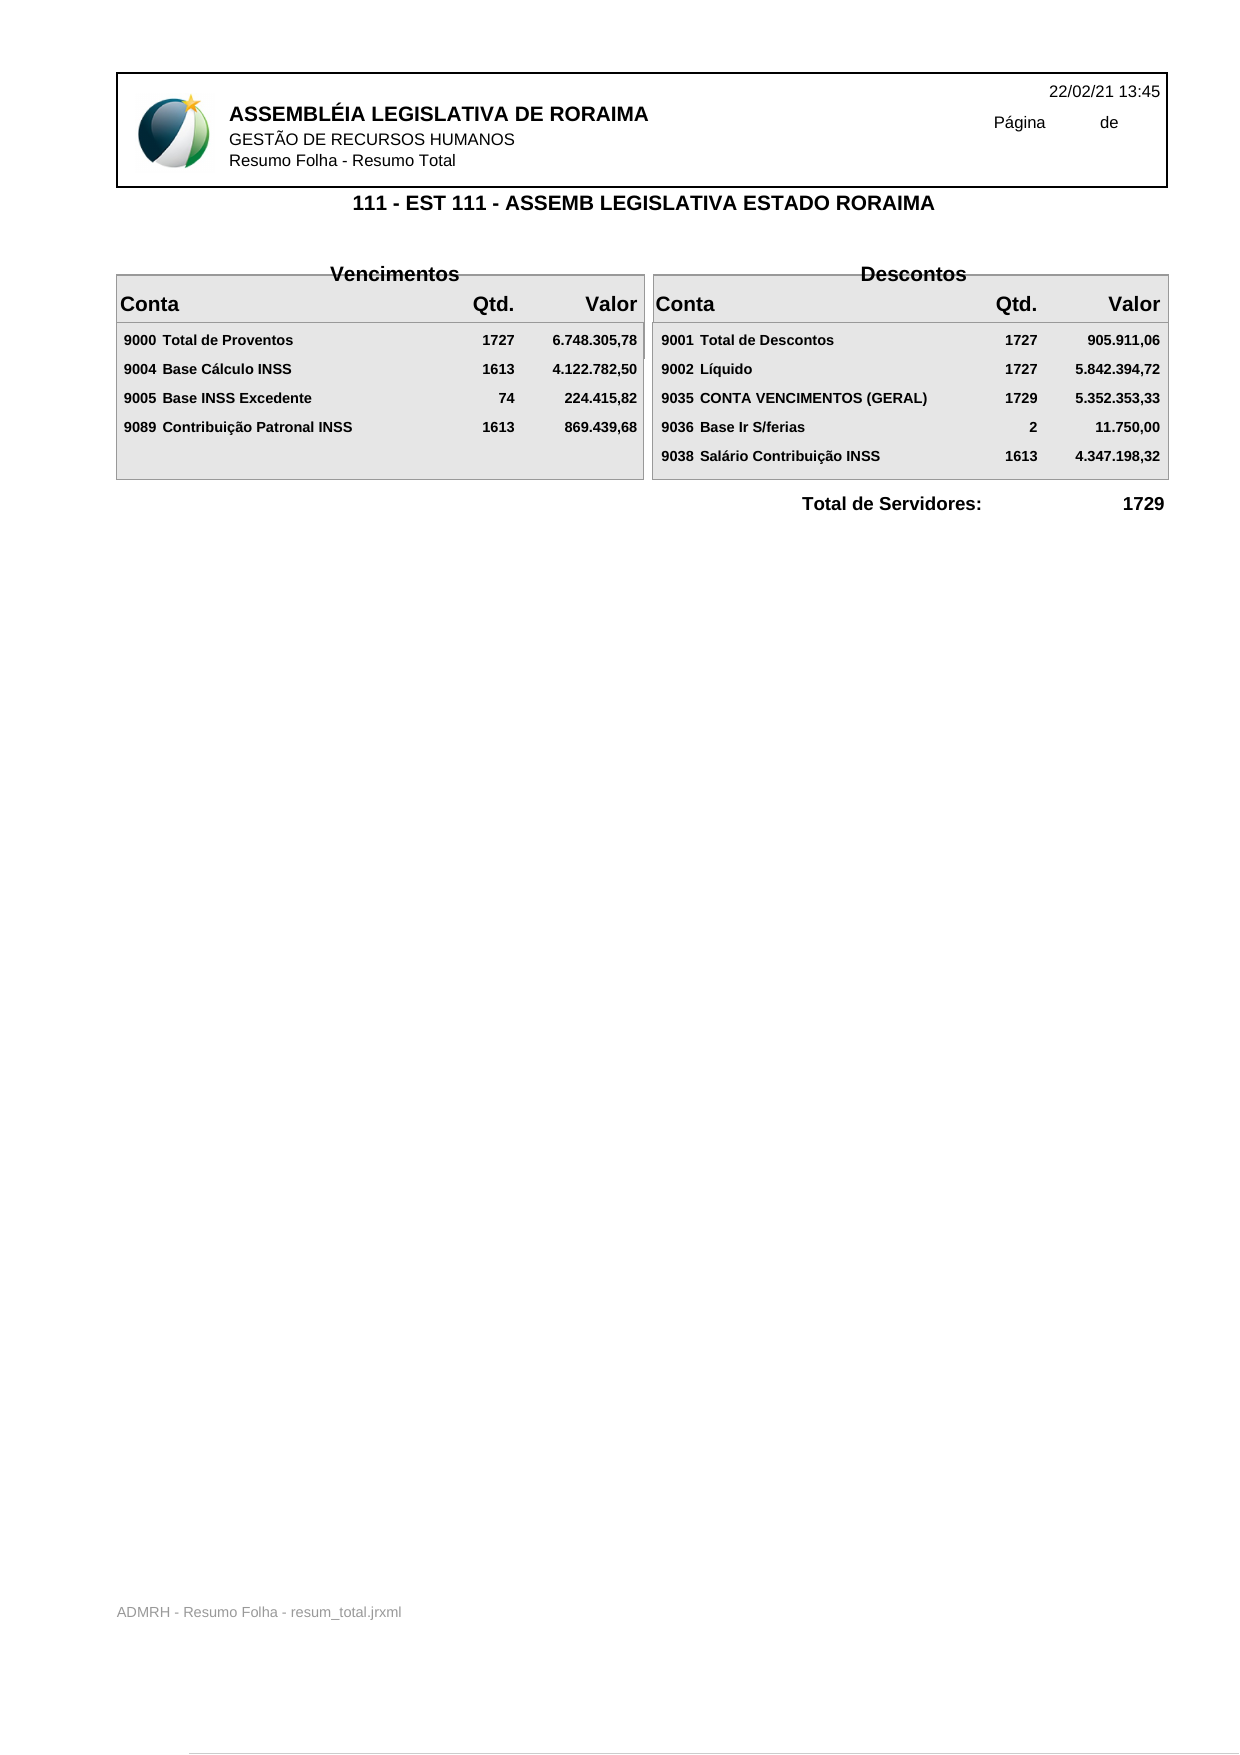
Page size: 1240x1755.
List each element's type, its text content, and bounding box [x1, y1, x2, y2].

text 111 - EST 111 - ASSEMB LEGISLATIVA ESTADO RORAIMA [352, 188, 1089, 215]
text Vencimentos Descontos [150, 259, 1089, 274]
text 111 - EST 111 - ASSEMB LEGISLATIVA ESTADO RORAIMA [352, 150, 1089, 186]
